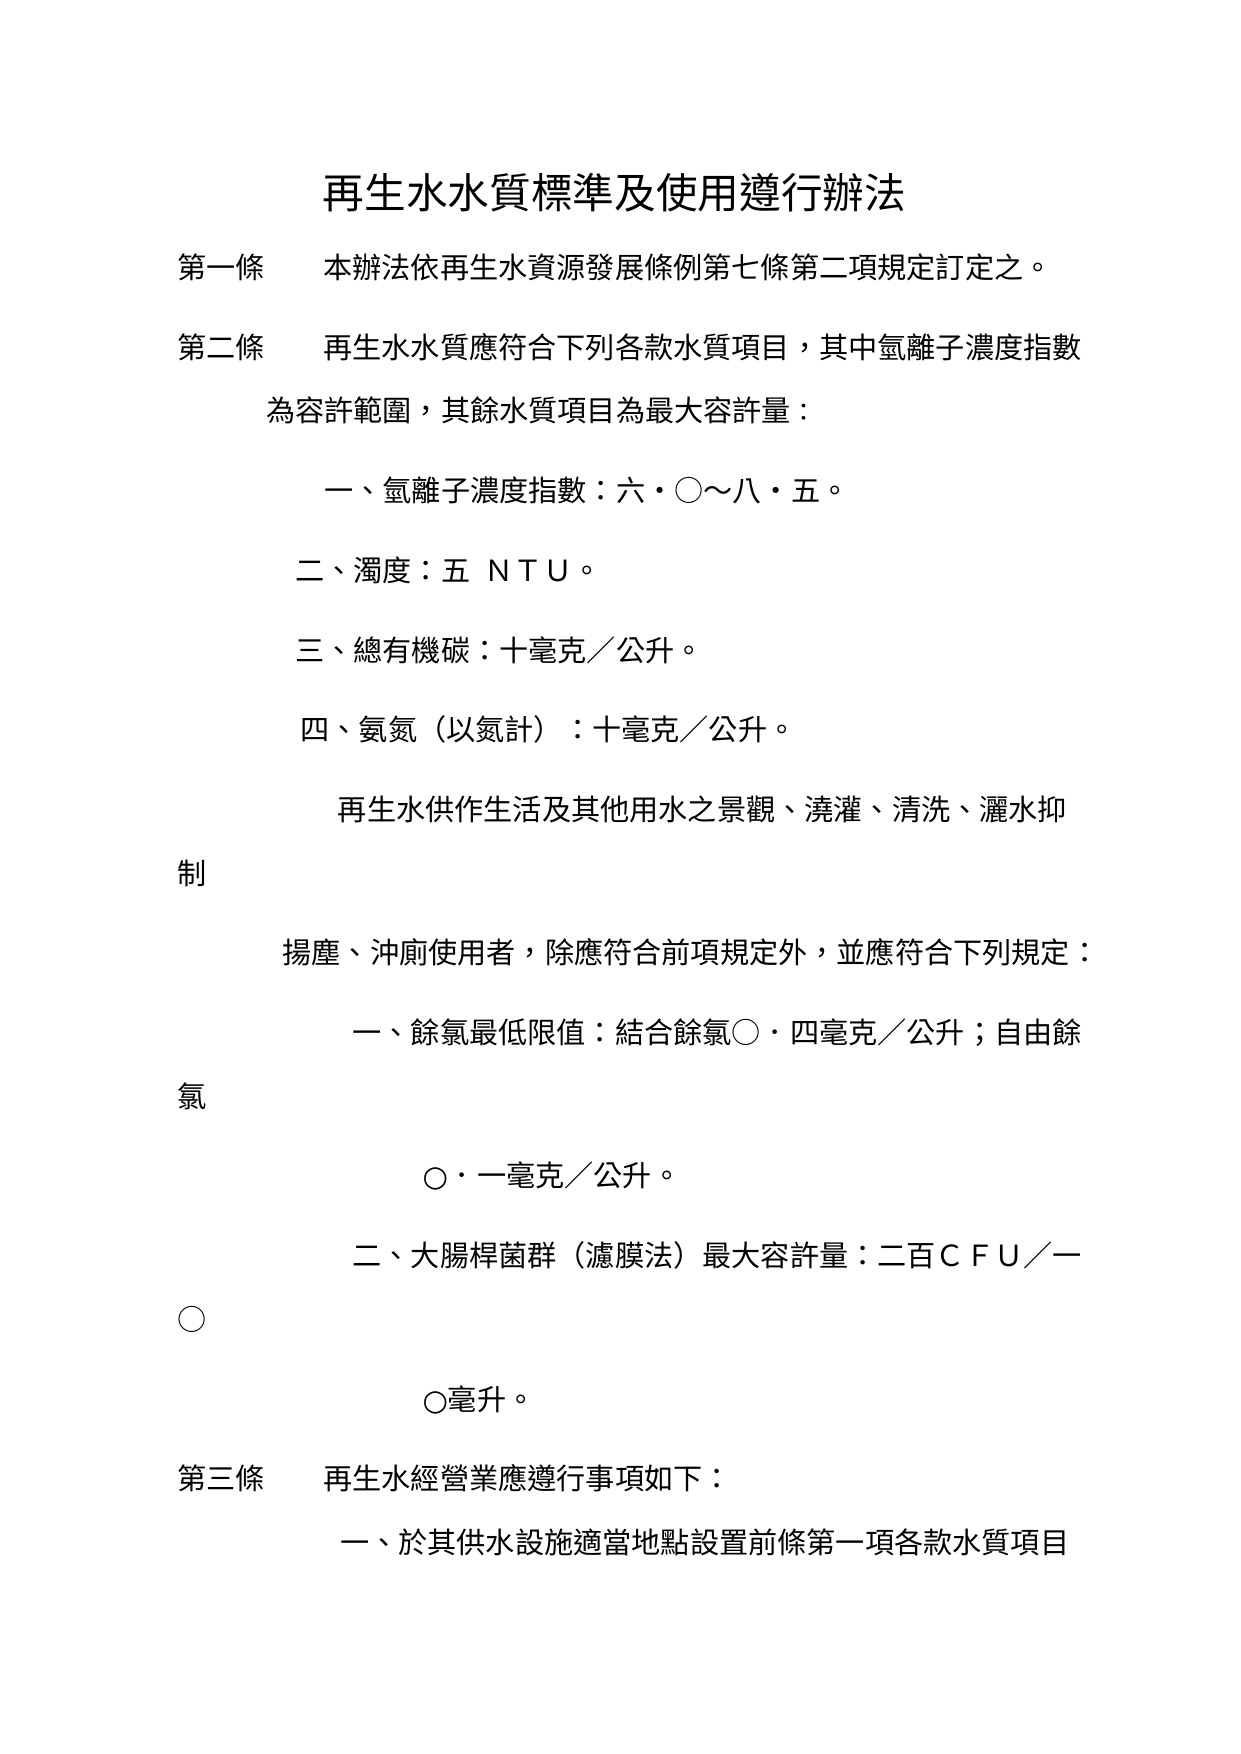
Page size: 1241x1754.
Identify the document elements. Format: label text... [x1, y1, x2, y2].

text 四、氨氮（以氮計）：十毫克／公升。 [278, 707, 1093, 749]
text 一、氫離子濃度指數：六‧○～八‧五。 [266, 468, 1093, 510]
text 第二條 再生水水質應符合下列各款水質項目，其中氫離子濃度指數為容許範圍，其餘水質項目為最大容許量： [177, 324, 1093, 430]
text 二、濁度：五 ＮＴＵ。 [266, 547, 1093, 590]
text 一、餘氯最低限值：結合餘氯○．四毫克／公升；自由餘氯 [177, 1010, 1093, 1116]
text ○．一毫克／公升。 [177, 1153, 1093, 1195]
text 再生水供作生活及其他用水之景觀、澆灌、清洗、灑水抑制 [177, 787, 1093, 893]
text 三、總有機碳：十毫克／公升。 [266, 627, 1093, 669]
text 第三條 再生水經營業應遵行事項如下： [177, 1456, 1093, 1498]
text 一、於其供水設施適當地點設置前條第一項各款水質項目 [177, 1519, 1093, 1562]
text ○毫升。 [177, 1376, 1093, 1418]
text 第一條 本辦法依再生水資源發展條例第七條第二項規定訂定之。 [177, 245, 1093, 287]
text 二、大腸桿菌群（濾膜法）最大容許量：二百ＣＦＵ／一○ [177, 1233, 1093, 1339]
text 揚塵、沖廁使用者，除應符合前項規定外，並應符合下列規定： [177, 930, 1093, 972]
text 再生水水質標準及使用遵行辦法 [177, 160, 1093, 220]
